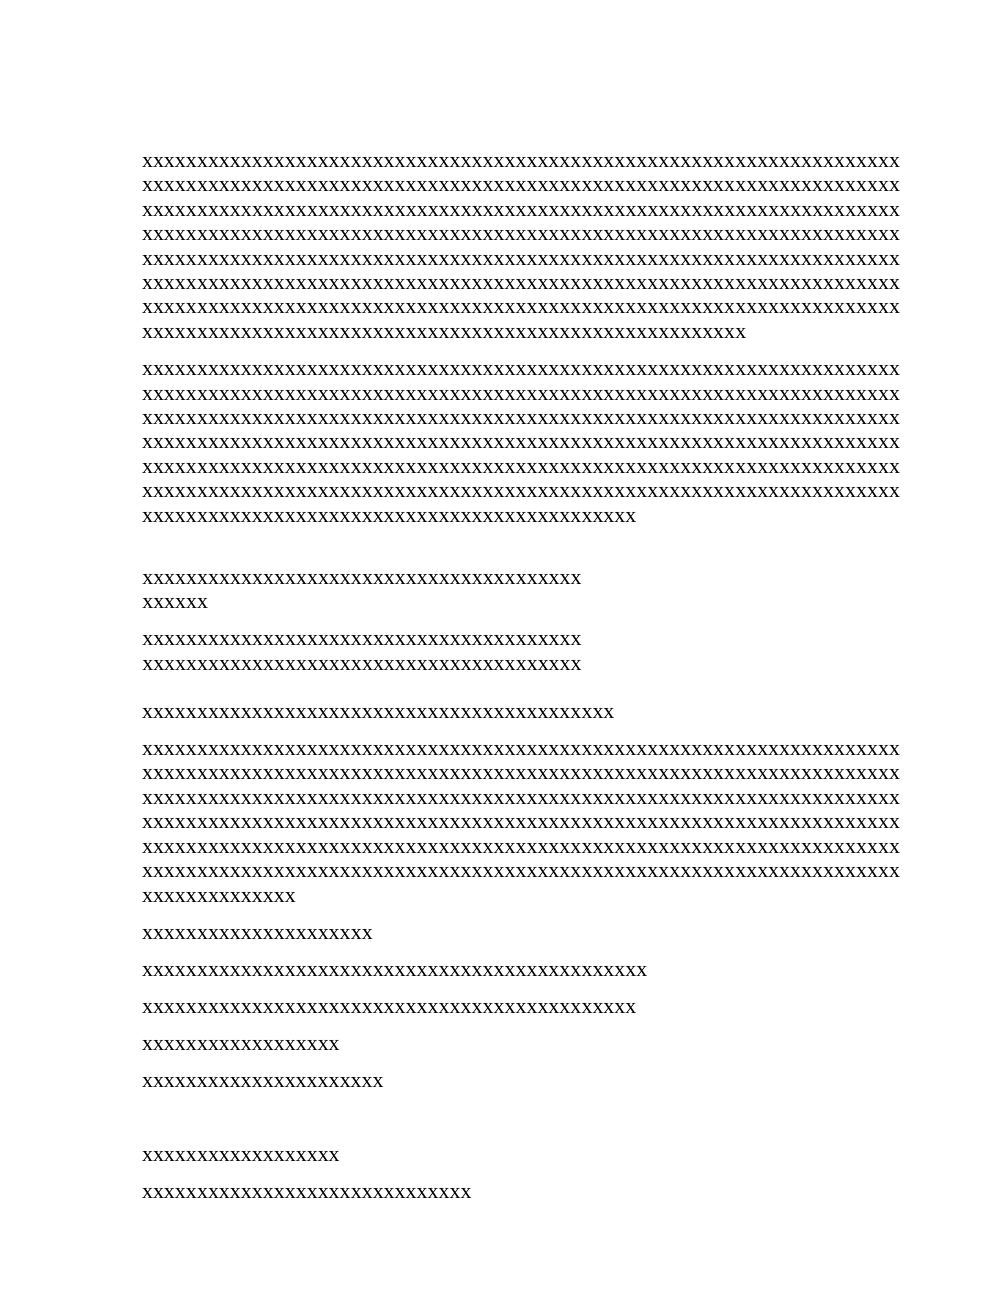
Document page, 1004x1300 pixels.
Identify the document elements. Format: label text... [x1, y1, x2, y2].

text xxxxxxxxxxxxxxxxxx [142, 1142, 903, 1166]
text xxxxxxxxxxxxxxxxxx [142, 1031, 903, 1055]
text xxxxxxxxxxxxxxxxxxxxxxxxxxxxxxxxxxxxxxxxxxxxxx [142, 565, 586, 614]
text xxxxxxxxxxxxxxxxxxxxxxxxxxxxxxxxxxxxxxxxxxxxxxxxxxxxxxxxxxxxxxxxxxxxxxxxxxxxxxxx [142, 626, 586, 675]
text xxxxxxxxxxxxxxxxxxxxxxxxxxxxxxxxxxxxxxxxxxxxx [142, 994, 903, 1018]
text xxxxxxxxxxxxxxxxxxxxxxxxxxxxxx [142, 1178, 903, 1203]
text xxxxxxxxxxxxxxxxxxxxx [142, 920, 903, 944]
text xxxxxxxxxxxxxxxxxxxxxxxxxxxxxxxxxxxxxxxxxxxxxxxxxxxxxxxxxxxxxxxxxxxxxxxxxxxxxxxxxxxxxxxxxxxxxxxxxxxxxxxxxxxxxxxxxxxxxxxxxxxxxxxxxxxxxxxxxxxxxxxxxxxxxxxxxxxxxxxxxxxxxxxxxxxxxxxxxxxxxxxxxxxxxxxxxxxxxxxxxxxxxxxxxxxxxxxxxxxxxxxxxxxxxxxxxxxxxxxxxxxxxxxxxxxxxxxxxxxxxxxxxxxxxxxxxxxxxxxxxxxxxxxxxxxxxxxxxxxxxxxxxxxxxxxxxxxxxxxxxxxxxxxxxxxxxxxxxxxxxxxxxxxxxxxxxxxxxxxxxxxxxxxxxxxxxxxxxxxxxxxxxxxxxxxxxxxxxxxxxxxxxxxxxxxxxxxxxxxxxxxxxxxxxxxxxxxxxxxxxxxxxxxxxxxxxxxxxxx [142, 356, 903, 527]
text xxxxxxxxxxxxxxxxxxxxxxxxxxxxxxxxxxxxxxxxxxxxxxxxxxxxxxxxxxxxxxxxxxxxxxxxxxxxxxxxxxxxxxxxxxxxxxxxxxxxxxxxxxxxxxxxxxxxxxxxxxxxxxxxxxxxxxxxxxxxxxxxxxxxxxxxxxxxxxxxxxxxxxxxxxxxxxxxxxxxxxxxxxxxxxxxxxxxxxxxxxxxxxxxxxxxxxxxxxxxxxxxxxxxxxxxxxxxxxxxxxxxxxxxxxxxxxxxxxxxxxxxxxxxxxxxxxxxxxxxxxxxxxxxxxxxxxxxxxxxxxxxxxxxxxxxxxxxxxxxxxxxxxxxxxxxxxxxxxxxxxxxxxxxxxxxxxxxxxxxxxxxxxxxxxxxxxxxxxxxxxxxxxxxxxxxxxxxxxxxxxxxxxxxxxxxxxxxxxxxxxxxxxxxxxxxxxxxxxxxxxxxxxxxxxxxxxxxxxxxxxxxxxxxxxxxxxxxxxxxxxxxxxxxxxxxxxxxxxxxxxxxxxxxxxxxxxxxxxxxxxxxxxxxxxxxxxxxxx [142, 148, 903, 343]
text xxxxxxxxxxxxxxxxxxxxxx [142, 1068, 903, 1092]
text xxxxxxxxxxxxxxxxxxxxxxxxxxxxxxxxxxxxxxxxxxxxxxxxxxxxxxxxxxxxxxxxxxxxxxxxxxxxxxxxxxxxxxxxxxxxxxxxxxxxxxxxxxxxxxxxxxxxxxxxxxxxxxxxxxxxxxxxxxxxxxxxxxxxxxxxxxxxxxxxxxxxxxxxxxxxxxxxxxxxxxxxxxxxxxxxxxxxxxxxxxxxxxxxxxxxxxxxxxxxxxxxxxxxxxxxxxxxxxxxxxxxxxxxxxxxxxxxxxxxxxxxxxxxxxxxxxxxxxxxxxxxxxxxxxxxxxxxxxxxxxxxxxxxxxxxxxxxxxxxxxxxxxxxxxxxxxxxxxxxxxxxxxxxxxxxxxxxxxxxxxxxxxxxxxxxxxxxxxxxxxxxxxxxxxxxxxxxxxxxxxxxxxxxxxxxxxxxxxxxxxxxxxxx [142, 736, 903, 907]
text xxxxxxxxxxxxxxxxxxxxxxxxxxxxxxxxxxxxxxxxxxxxxx [142, 957, 903, 981]
text xxxxxxxxxxxxxxxxxxxxxxxxxxxxxxxxxxxxxxxxxxx [142, 540, 903, 723]
